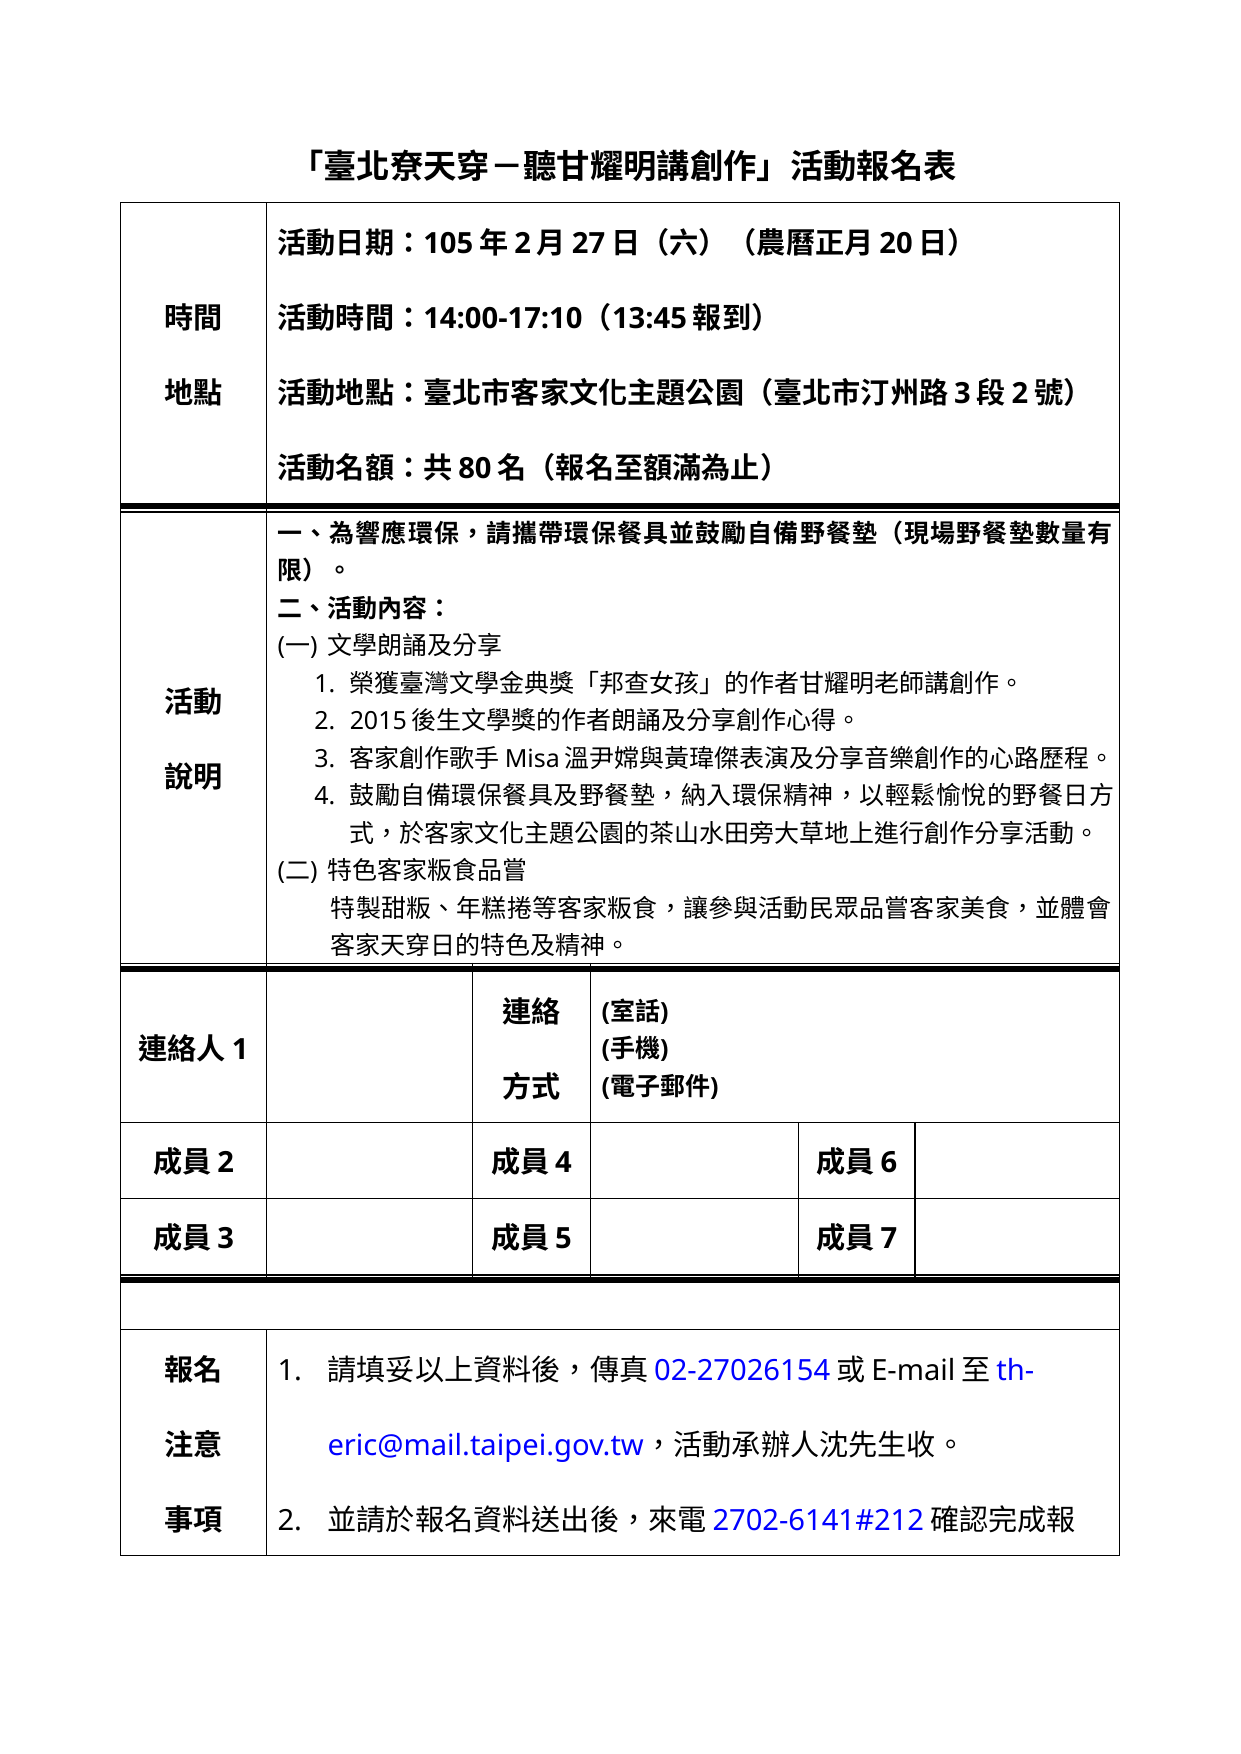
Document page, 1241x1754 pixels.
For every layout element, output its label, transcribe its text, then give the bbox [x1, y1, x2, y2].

table_cell 成員3 [121, 1199, 266, 1274]
table_cell 連絡 方式 [473, 972, 590, 1122]
table_cell [591, 1199, 798, 1274]
table_cell 一、為響應環保，請攜帶環保餐具並鼓勵自備野餐墊（現場野餐墊數量有限）。 二、活動內容： 文學朗誦及分享 榮獲臺灣文學金典獎「邦查女孩」的作者甘耀明老師講創作。 2015後生文學獎的作者朗誦及分享創作心得。 客家創作歌手Misa溫尹嫦與黃瑋傑表演及分享音樂創作的心路歷程。 鼓勵自備環保餐具及野餐墊，納入環保精神，以輕鬆愉悅的野餐日方式，於客家文化主題公園的茶山水田旁大草地上進行創作分享活動。 特色客家粄食品嘗 特製甜粄、年糕捲等客家粄食，讓參與活動民眾品嘗客家美食，並體會客家天穿日的特色及精神。 [267, 513, 1119, 962]
table_cell 成員7 [799, 1199, 914, 1274]
text 「臺北尞天穿－聽甘耀明講創作」活動報名表 [187, 127, 1059, 202]
table_cell 活動 說明 [121, 513, 266, 962]
table_cell [591, 1123, 798, 1198]
table_cell [916, 1123, 1119, 1198]
table_cell [121, 1283, 1119, 1329]
table_cell [916, 1199, 1119, 1274]
table_header 時間 地點 [121, 203, 266, 503]
table_cell 報名 注意 事項 [121, 1330, 266, 1555]
table_cell 成員2 [121, 1123, 266, 1198]
table_cell 連絡人1 [121, 972, 266, 1122]
table_cell 成員4 [473, 1123, 590, 1198]
table_cell 成員5 [473, 1199, 590, 1274]
table_cell [267, 1123, 472, 1198]
table_cell 請填妥以上資料後，傳真02-27026154或E-mail至th-eric@mail.taipei.gov.tw，活動承辦人沈先生收。 並請於報名資料送出後，來電2702-6141#212確認完成報名。 [267, 1330, 1119, 1555]
table_cell [267, 1199, 472, 1274]
table_cell [267, 972, 472, 1122]
table_cell 成員6 [799, 1123, 914, 1198]
table_cell (室話) (手機) (電子郵件) [591, 972, 1119, 1122]
table_header 活動日期：105年2月27日（六）（農曆正月20日） 活動時間：14:00-17:10（13:45報到） 活動地點：臺北市客家文化主題公園（臺北市汀州路3段2號） 活動名額：共80名（報名至額滿為止） [267, 203, 1119, 503]
